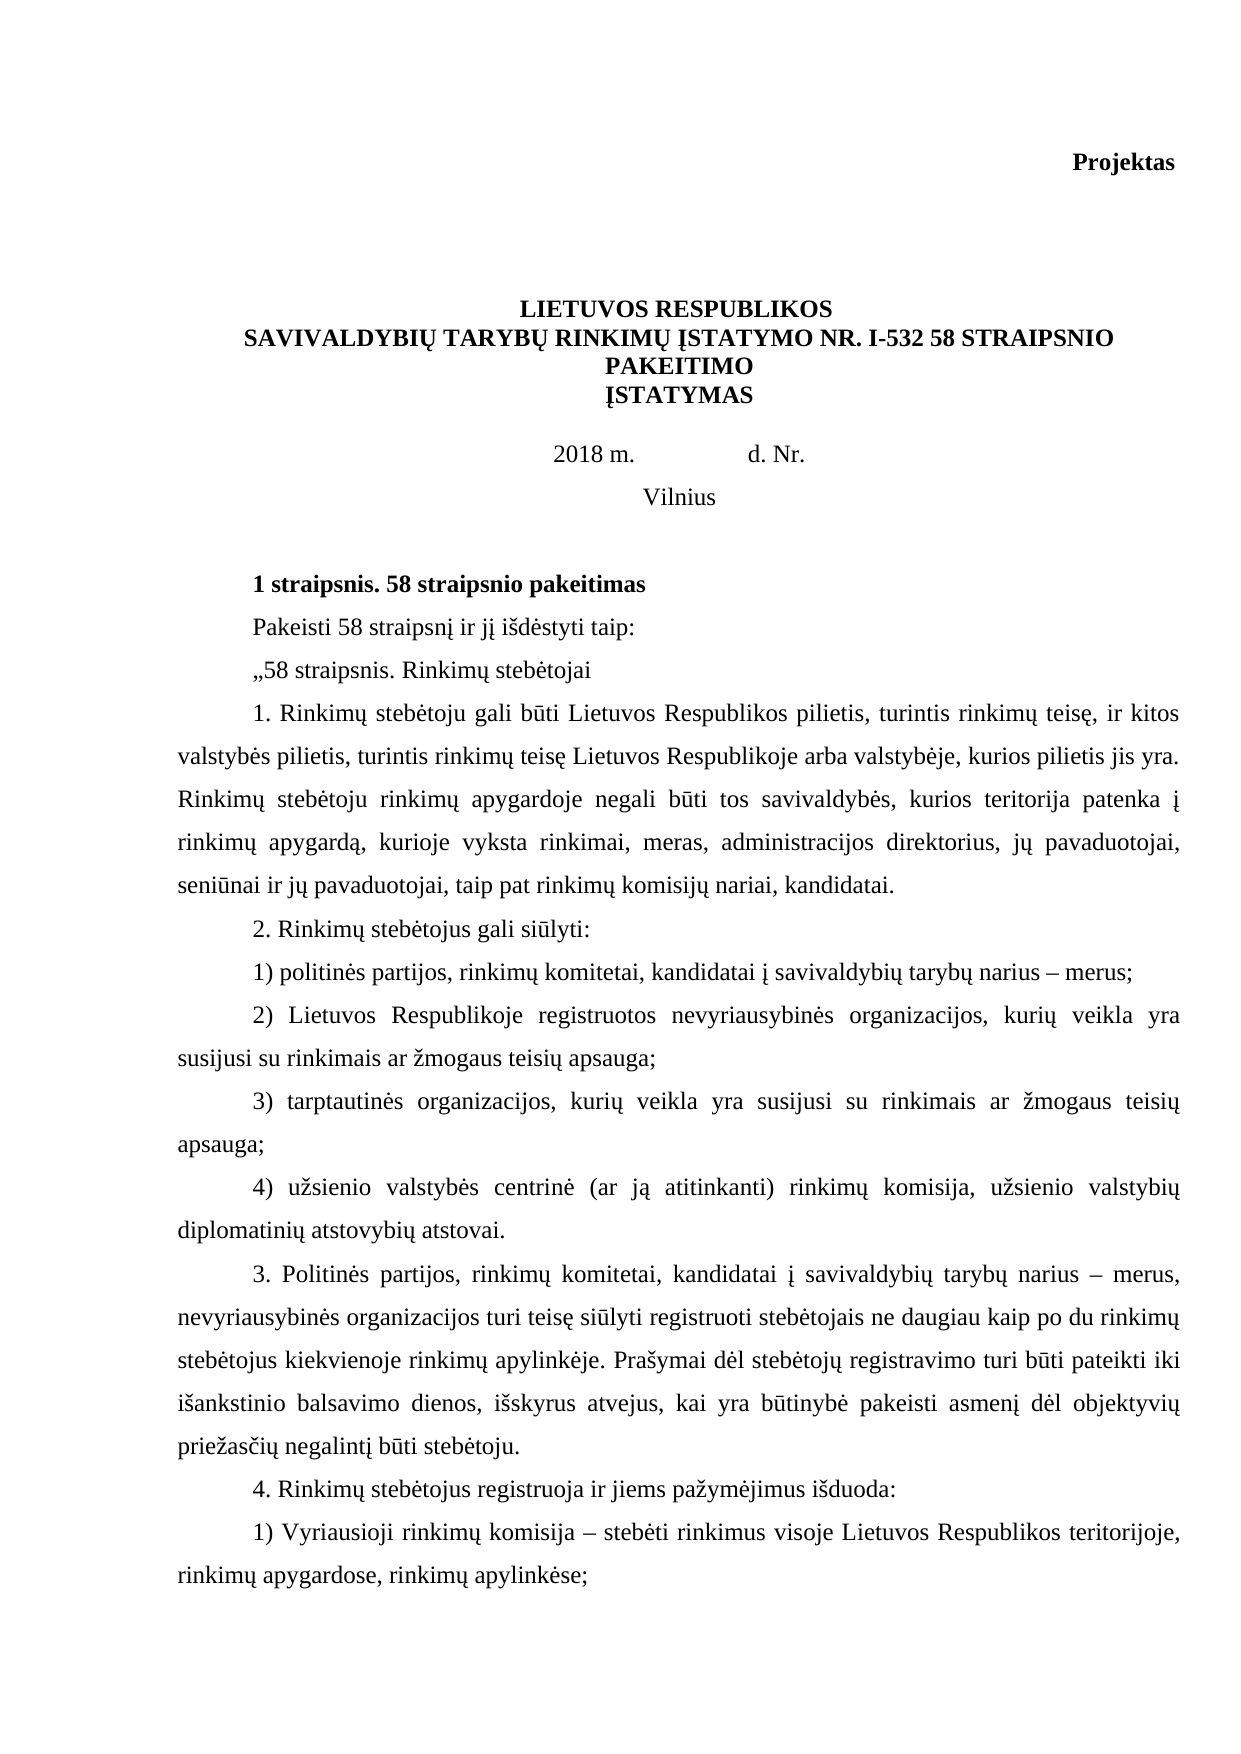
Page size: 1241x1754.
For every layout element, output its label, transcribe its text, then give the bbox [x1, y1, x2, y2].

text ĮSTATYMAS [177, 380, 1181, 409]
text 2. Rinkimų stebėtojus gali siūlyti: [177, 914, 1181, 942]
text 3. Politinės partijos, rinkimų komitetai, kandidatai į savivaldybių tarybų narius – merus, nevyriausybinės organizacijos turi teisę siūlyti registruoti stebėtojais ne daugiau kaip po du rinkimų stebėtojus kiekvienoje rinkimų apylinkėje. Prašymai dėl stebėtojų registravimo turi būti pateikti iki išankstinio balsavimo dienos, išskyrus atvejus, kai yra būtinybė pakeisti asmenį dėl objektyvių priežasčių negalintį būti stebėtoju. [177, 1259, 1181, 1460]
text 1) Vyriausioji rinkimų komisija – stebėti rinkimus visoje Lietuvos Respublikos teritorijoje, rinkimų apygardose, rinkimų apylinkėse; [177, 1517, 1181, 1589]
text Vilnius [177, 482, 1181, 511]
text 1) politinės partijos, rinkimų komitetai, kandidatai į savivaldybių tarybų narius – merus; [177, 957, 1181, 986]
text 4) užsienio valstybės centrinė (ar ją atitinkanti) rinkimų komisija, užsienio valstybių diplomatinių atstovybių atstovai. [177, 1172, 1181, 1244]
text LIETUVOS RESPUBLIKOS [177, 294, 1181, 323]
text „58 straipsnis. Rinkimų stebėtojai [177, 655, 1181, 684]
text 1 straipsnis. 58 straipsnio pakeitimas [177, 569, 1181, 597]
text 4. Rinkimų stebėtojus registruoja ir jiems pažymėjimus išduoda: [177, 1474, 1181, 1503]
text Projektas [177, 147, 1181, 176]
text 2) Lietuvos Respublikoje registruotos nevyriausybinės organizacijos, kurių veikla yra susijusi su rinkimais ar žmogaus teisių apsauga; [177, 1000, 1181, 1072]
text 2018 m. d. Nr. [177, 439, 1181, 468]
text 3) tarptautinės organizacijos, kurių veikla yra susijusi su rinkimais ar žmogaus teisių apsauga; [177, 1086, 1181, 1158]
text SAVIVALDYBIŲ TARYBŲ RINKIMŲ ĮSTATYMO NR. I-532 58 STRAIPSNIO PAKEITIMO [177, 323, 1181, 380]
text 1. Rinkimų stebėtoju gali būti Lietuvos Respublikos pilietis, turintis rinkimų teisę, ir kitos valstybės pilietis, turintis rinkimų teisę Lietuvos Respublikoje arba valstybėje, kurios pilietis jis yra. Rinkimų stebėtoju rinkimų apygardoje negali būti tos savivaldybės, kurios teritorija patenka į rinkimų apygardą, kurioje vyksta rinkimai, meras, administracijos direktorius, jų pavaduotojai, seniūnai ir jų pavaduotojai, taip pat rinkimų komisijų nariai, kandidatai. [177, 698, 1181, 899]
text Pakeisti 58 straipsnį ir jį išdėstyti taip: [177, 612, 1181, 641]
